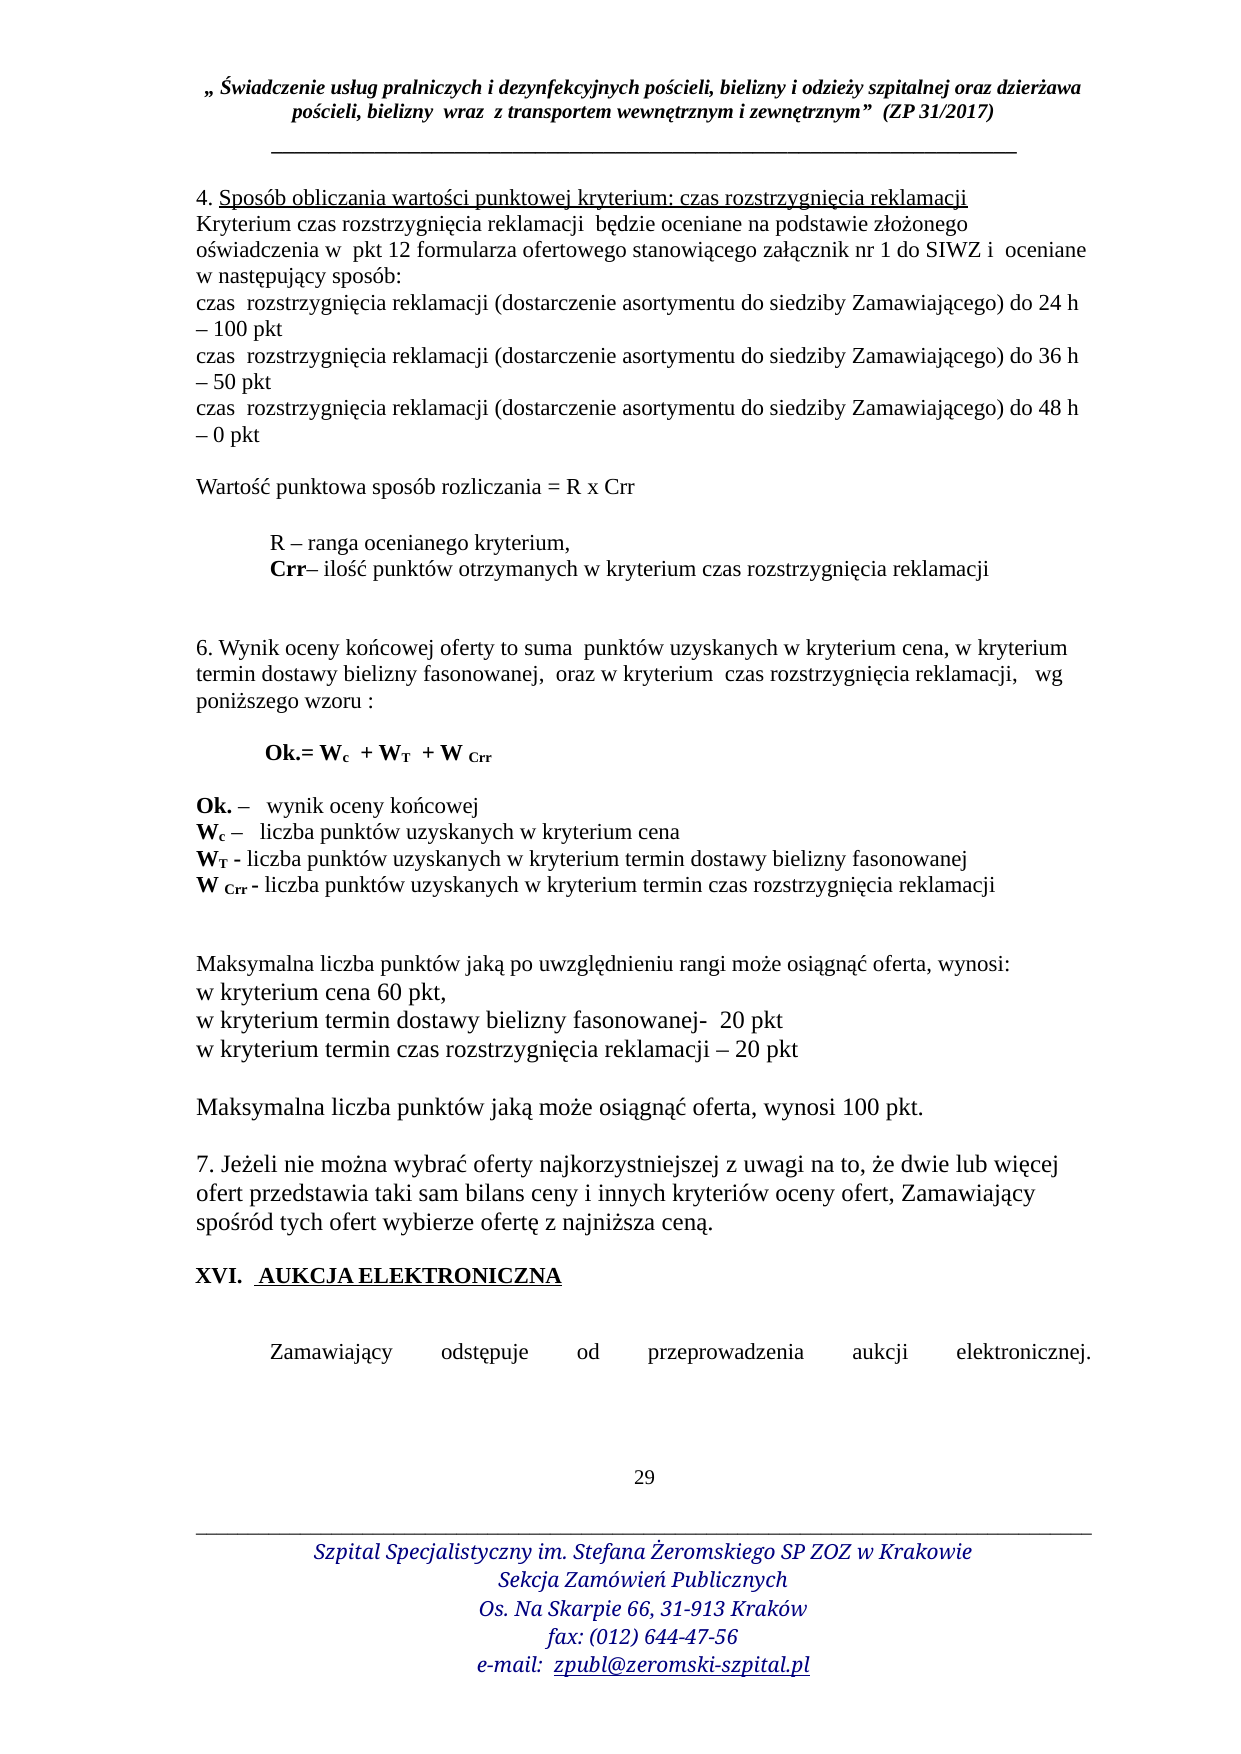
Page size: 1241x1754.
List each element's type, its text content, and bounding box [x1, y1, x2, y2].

text Crr– ilość punktów otrzymanych w kryterium czas rozstrzygnięcia reklamacji [196, 555, 1093, 581]
text XVI. AUKCJA ELEKTRONICZNA [195, 1235, 1093, 1312]
text czas rozstrzygnięcia reklamacji (dostarczenie asortymentu do siedziby Zamawiającego) do 24 h – 100 pkt [196, 289, 1093, 342]
text R – ranga ocenianego kryterium, [269, 528, 1093, 555]
text czas rozstrzygnięcia reklamacji (dostarczenie asortymentu do siedziby Zamawiającego) do 48 h – 0 pkt [196, 394, 1093, 473]
text Maksymalna liczba punktów jaką może osiągnąć oferta, wynosi 100 pkt. 7. Jeżeli nie można wybrać oferty najkorzystniejszej z uwagi na to, że dwie lub więcej ofert przedstawia taki sam bilans ceny i innych kryteriów oceny ofert, Zamawiający spośród tych ofert wybierze ofertę z najniższa ceną. [196, 1092, 1093, 1235]
text Wartość punktowa sposób rozliczania = R x Crr [196, 473, 1093, 500]
text Zamawiający odstępuje od przeprowadzenia aukcji elektronicznej. [196, 1312, 1093, 1365]
text Ok.= Wc + WT + W Crr [196, 739, 1093, 766]
text W Crr - liczba punktów uzyskanych w kryterium termin czas rozstrzygnięcia reklamacji [196, 871, 1093, 897]
text WT - liczba punktów uzyskanych w kryterium termin dostawy bielizny fasonowanej [196, 845, 1093, 871]
text Wc – liczba punktów uzyskanych w kryterium cena [196, 818, 1093, 845]
text Maksymalna liczba punktów jaką po uwzględnieniu rangi może osiągnąć oferta, wynosi: [196, 950, 1093, 977]
text w kryterium termin dostawy bielizny fasonowanej- 20 pkt [196, 1005, 1093, 1034]
text Ok. – wynik oceny końcowej [196, 792, 1093, 818]
text czas rozstrzygnięcia reklamacji (dostarczenie asortymentu do siedziby Zamawiającego) do 36 h – 50 pkt [196, 342, 1093, 394]
text w kryterium termin czas rozstrzygnięcia reklamacji – 20 pkt [196, 1034, 1093, 1063]
text w kryterium cena 60 pkt, [196, 977, 1093, 1005]
text 6. Wynik oceny końcowej oferty to suma punktów uzyskanych w kryterium cena, w kryterium termin dostawy bielizny fasonowanej, oraz w kryterium czas rozstrzygnięcia reklamacji, wg poniższego wzoru : [196, 634, 1093, 713]
text 4. Sposób obliczania wartości punktowej kryterium: czas rozstrzygnięcia reklamacji Kryterium czas rozstrzygnięcia reklamacji będzie oceniane na podstawie złożonego oświadczenia w pkt 12 formularza ofertowego stanowiącego załącznik nr 1 do SIWZ i oceniane w następujący sposób: [196, 183, 1093, 289]
